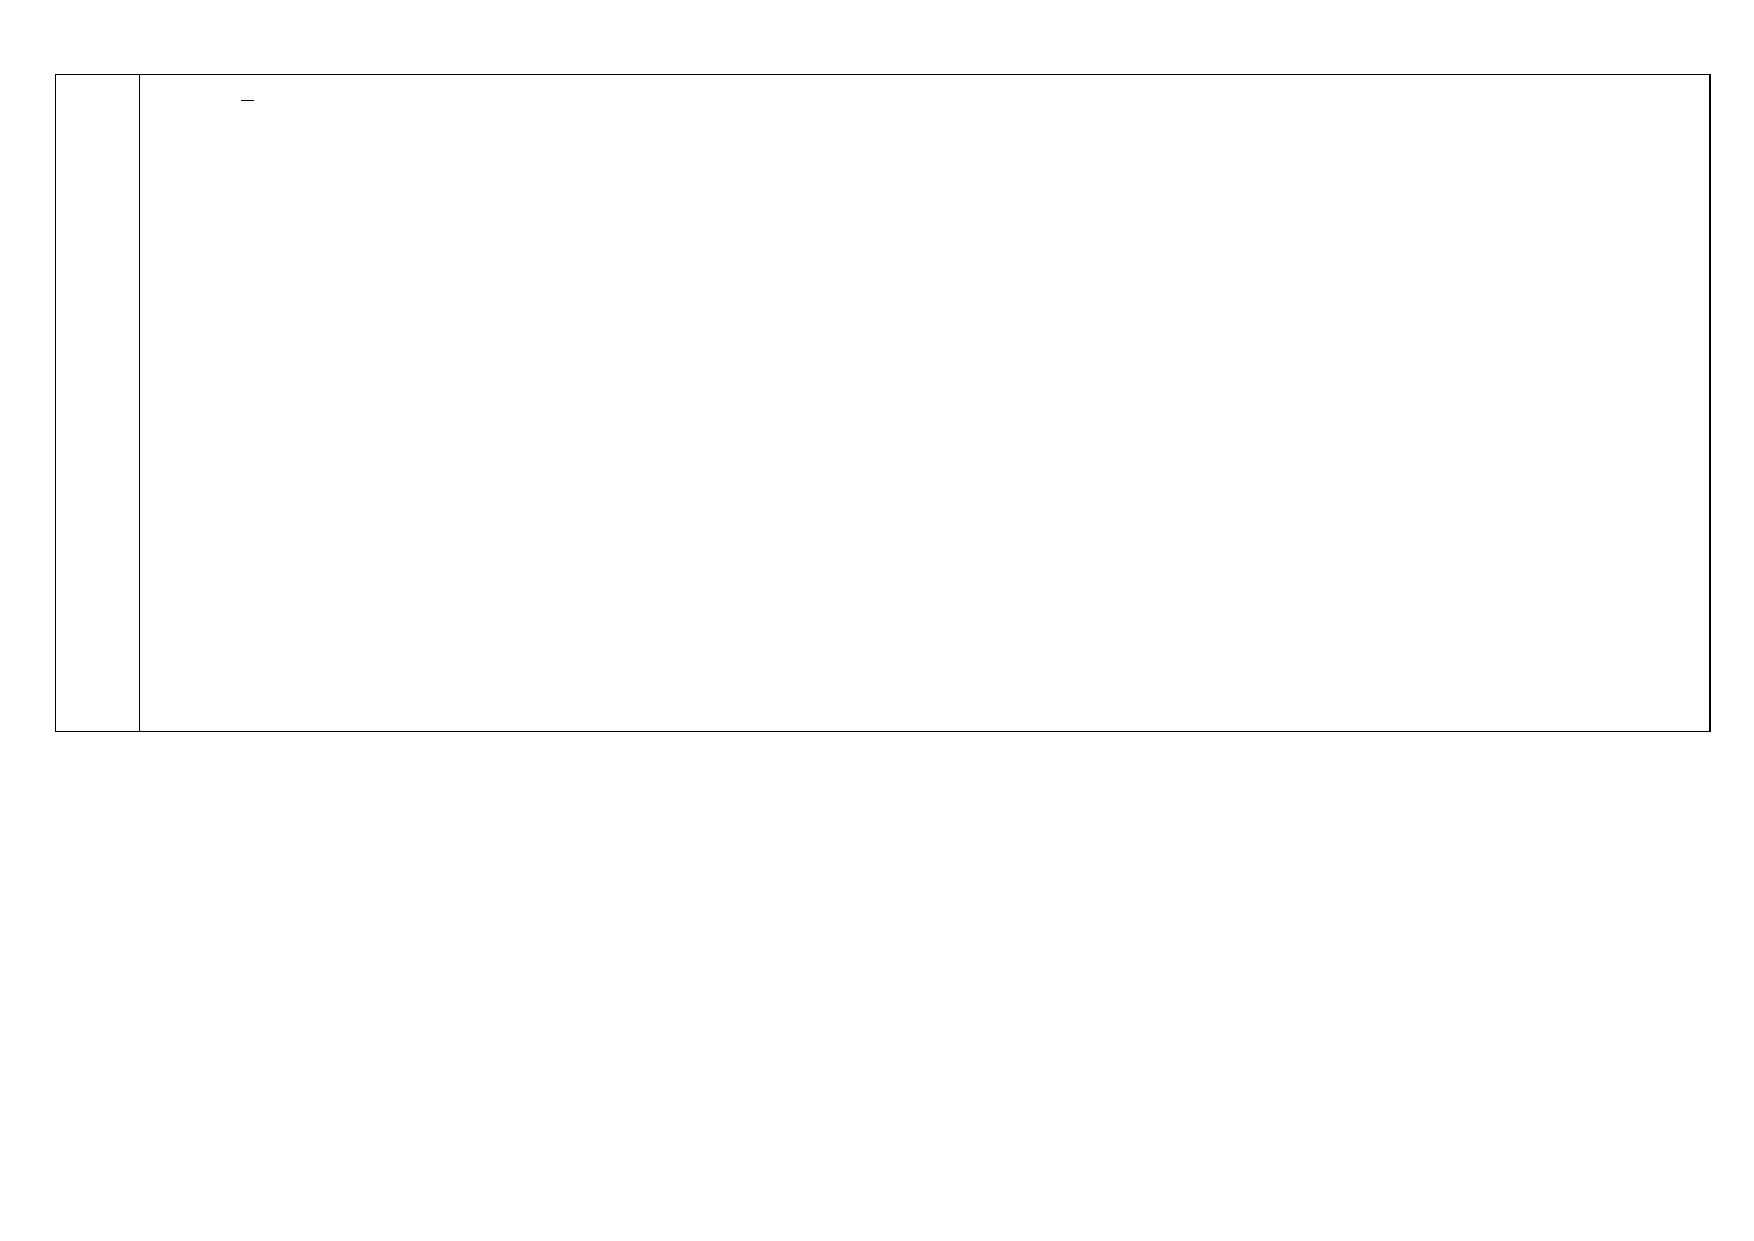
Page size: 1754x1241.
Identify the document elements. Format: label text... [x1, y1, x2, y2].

table_cell [56, 75, 139, 731]
table_cell Информационный отчет 1.1.4. Фотографии [140, 75, 1709, 731]
